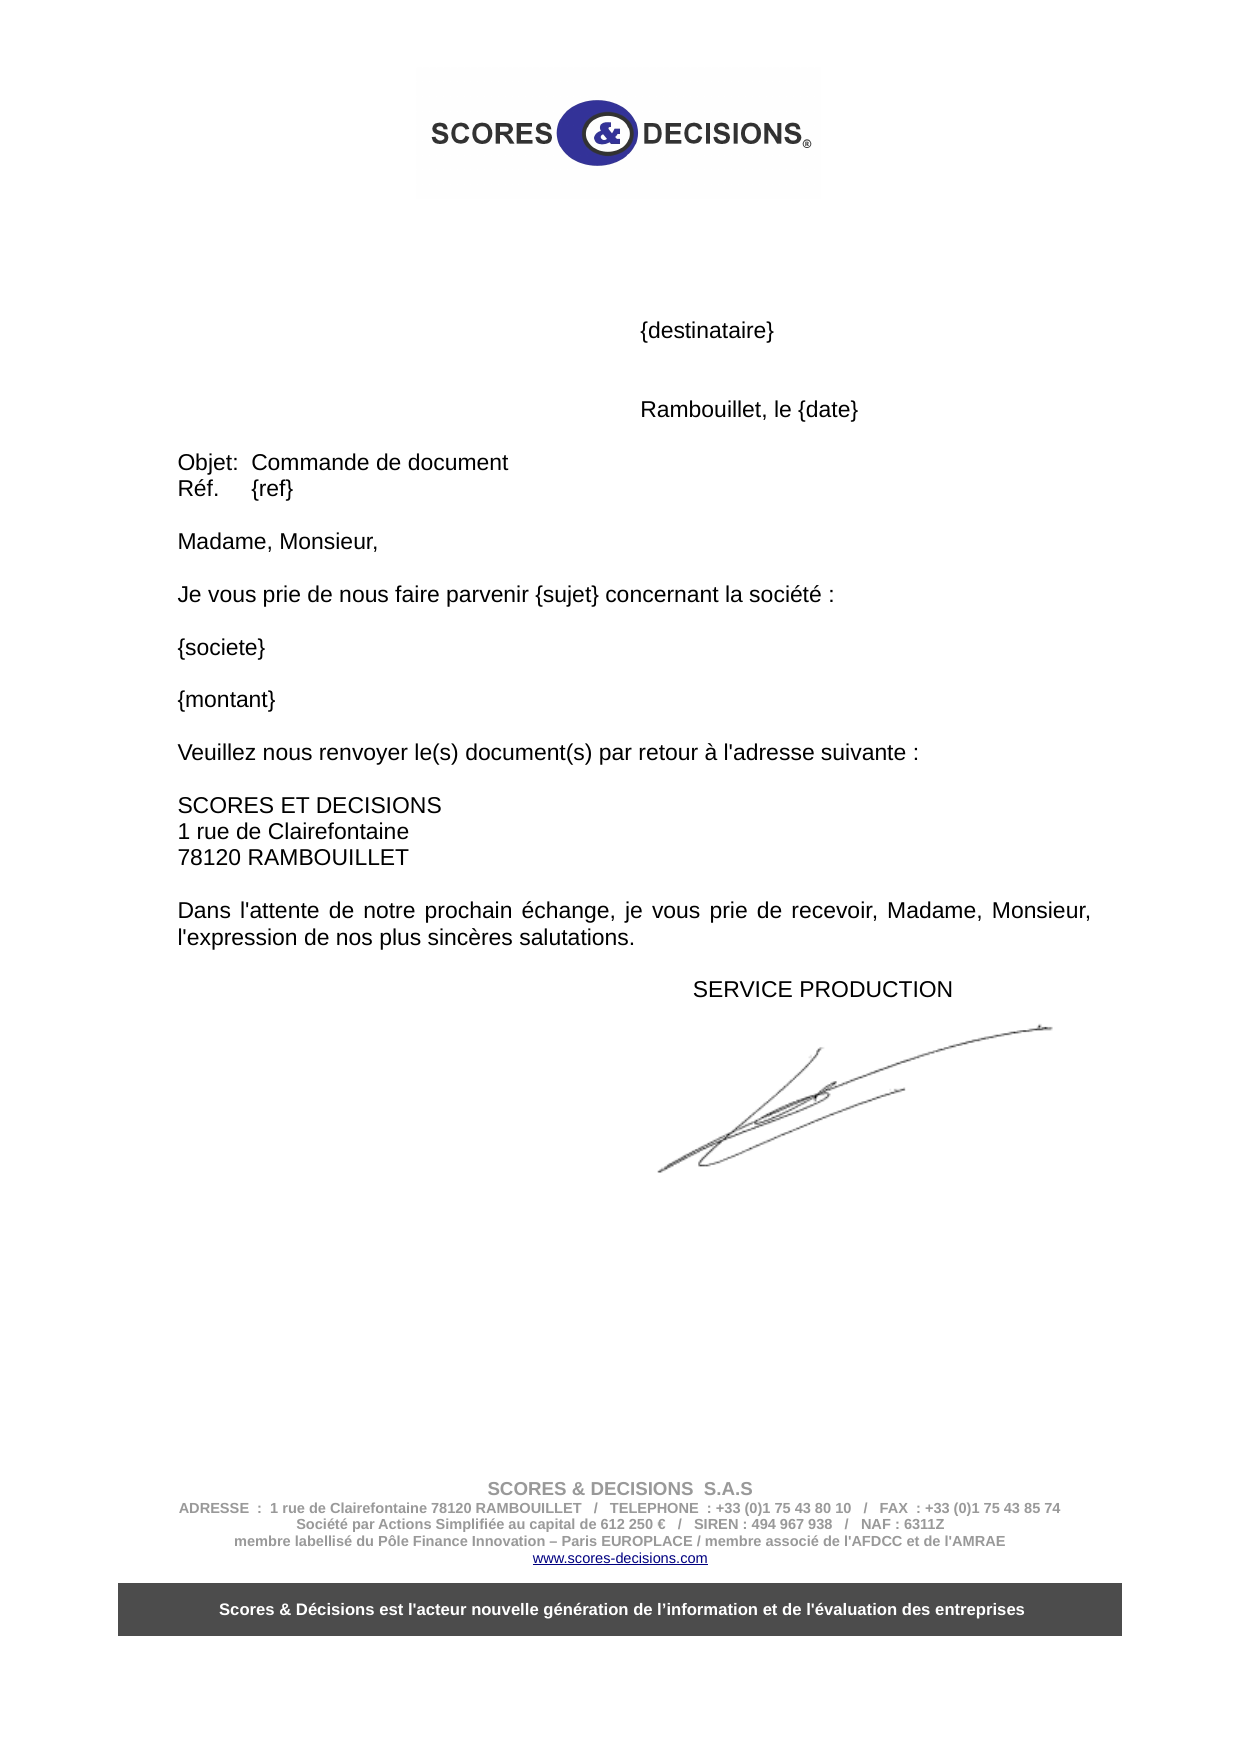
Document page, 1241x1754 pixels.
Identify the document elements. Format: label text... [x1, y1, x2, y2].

text Réf. {ref} [177, 475, 1093, 502]
text {destinataire} [640, 317, 1092, 344]
text {montant} [177, 686, 1093, 713]
text 78120 RAMBOUILLET [177, 844, 1093, 871]
text Madame, Monsieur, [177, 528, 1093, 554]
text SCORES ET DECISIONS [177, 792, 1093, 818]
text {societe} [177, 633, 1093, 660]
text SERVICE PRODUCTION [177, 976, 1093, 1002]
text Dans l'attente de notre prochain échange, je vous prie de recevoir, Madame, Monsieur, l'expression de nos plus sincères salutations. [177, 897, 1093, 950]
text 1 rue de Clairefontaine [177, 818, 1093, 844]
text Rambouillet, le {date} [640, 396, 1092, 423]
picture [652, 1013, 1059, 1182]
text Je vous prie de nous faire parvenir {sujet} concernant la société : [177, 581, 1093, 607]
picture [416, 67, 821, 199]
text Veuillez nous renvoyer le(s) document(s) par retour à l'adresse suivante : [177, 739, 1093, 765]
text Objet: Commande de document [177, 449, 1093, 475]
